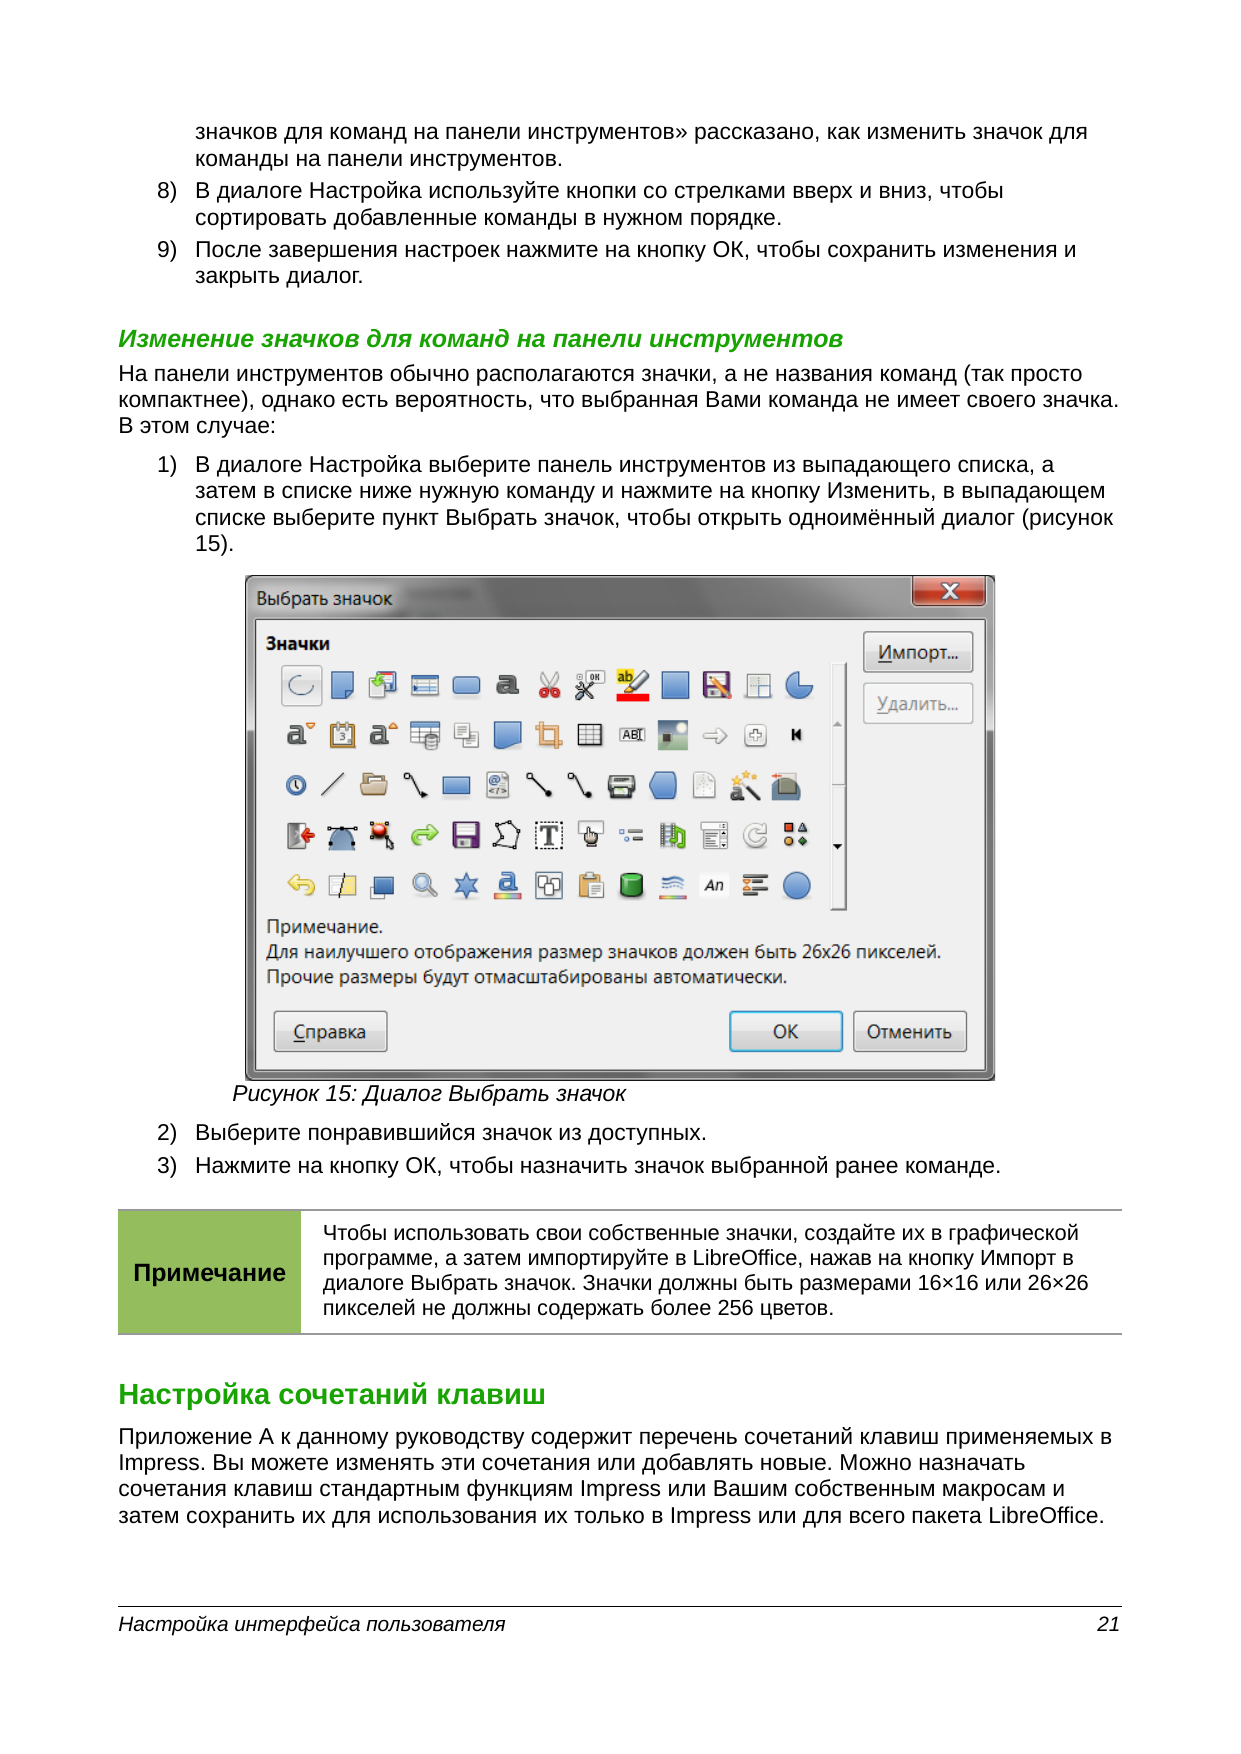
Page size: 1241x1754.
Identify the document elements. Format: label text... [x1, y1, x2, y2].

subtitle Настройка сочетаний клавиш [118, 1377, 1122, 1410]
list значков для команд на панели инструментов» рассказано, как изменить значок для команды на панели инструментов. [177, 118, 1122, 171]
list В диалоге Настройка используйте кнопки со стрелками вверх и вниз, чтобы сортировать добавленные команды в нужном порядке. [177, 177, 1122, 230]
list После завершения настроек нажмите на кнопку ОК, чтобы сохранить изменения и закрыть диалог. [177, 236, 1122, 289]
list Выберите понравившийся значок из доступных. [177, 1119, 1122, 1145]
table_header Чтобы использовать свои собственные значки, создайте их в графической программе, а затем импортируйте в LibreOffice, нажав на кнопку Импорт в диалоге Выбрать значок. Значки должны быть размерами 16×16 или 26×26 пикселей не должны содержать более 256 цветов. [301, 1211, 1122, 1333]
text Приложение А к данному руководству содержит перечень сочетаний клавиш применяемых в Impress. Вы можете изменять эти сочетания или добавлять новые. Можно назначать сочетания клавиш стандартным функциям Impress или Вашим собственным макросам и затем сохранить их для использования их только в Impress или для всего пакета LibreOffice. [118, 1423, 1122, 1528]
subtitle Изменение значков для команд на панели инструментов [118, 324, 1122, 353]
list Нажмите на кнопку ОК, чтобы назначить значок выбранной ранее команде. [177, 1152, 1122, 1178]
text На панели инструментов обычно располагаются значки, а не названия команд (так просто компактнее), однако есть вероятность, что выбранная Вами команда не имеет своего значка. В этом случае: [118, 359, 1122, 438]
picture [245, 575, 996, 1081]
table_header Примечание [118, 1211, 301, 1333]
list В диалоге Настройка выберите панель инструментов из выпадающего списка, а затем в списке ниже нужную команду и нажмите на кнопку Изменить, в выпадающем списке выберите пункт Выбрать значок, чтобы открыть одноимённый диалог (рисунок 15). [177, 451, 1122, 556]
text Рисунок 15: Диалог Выбрать значок [232, 575, 1008, 1107]
